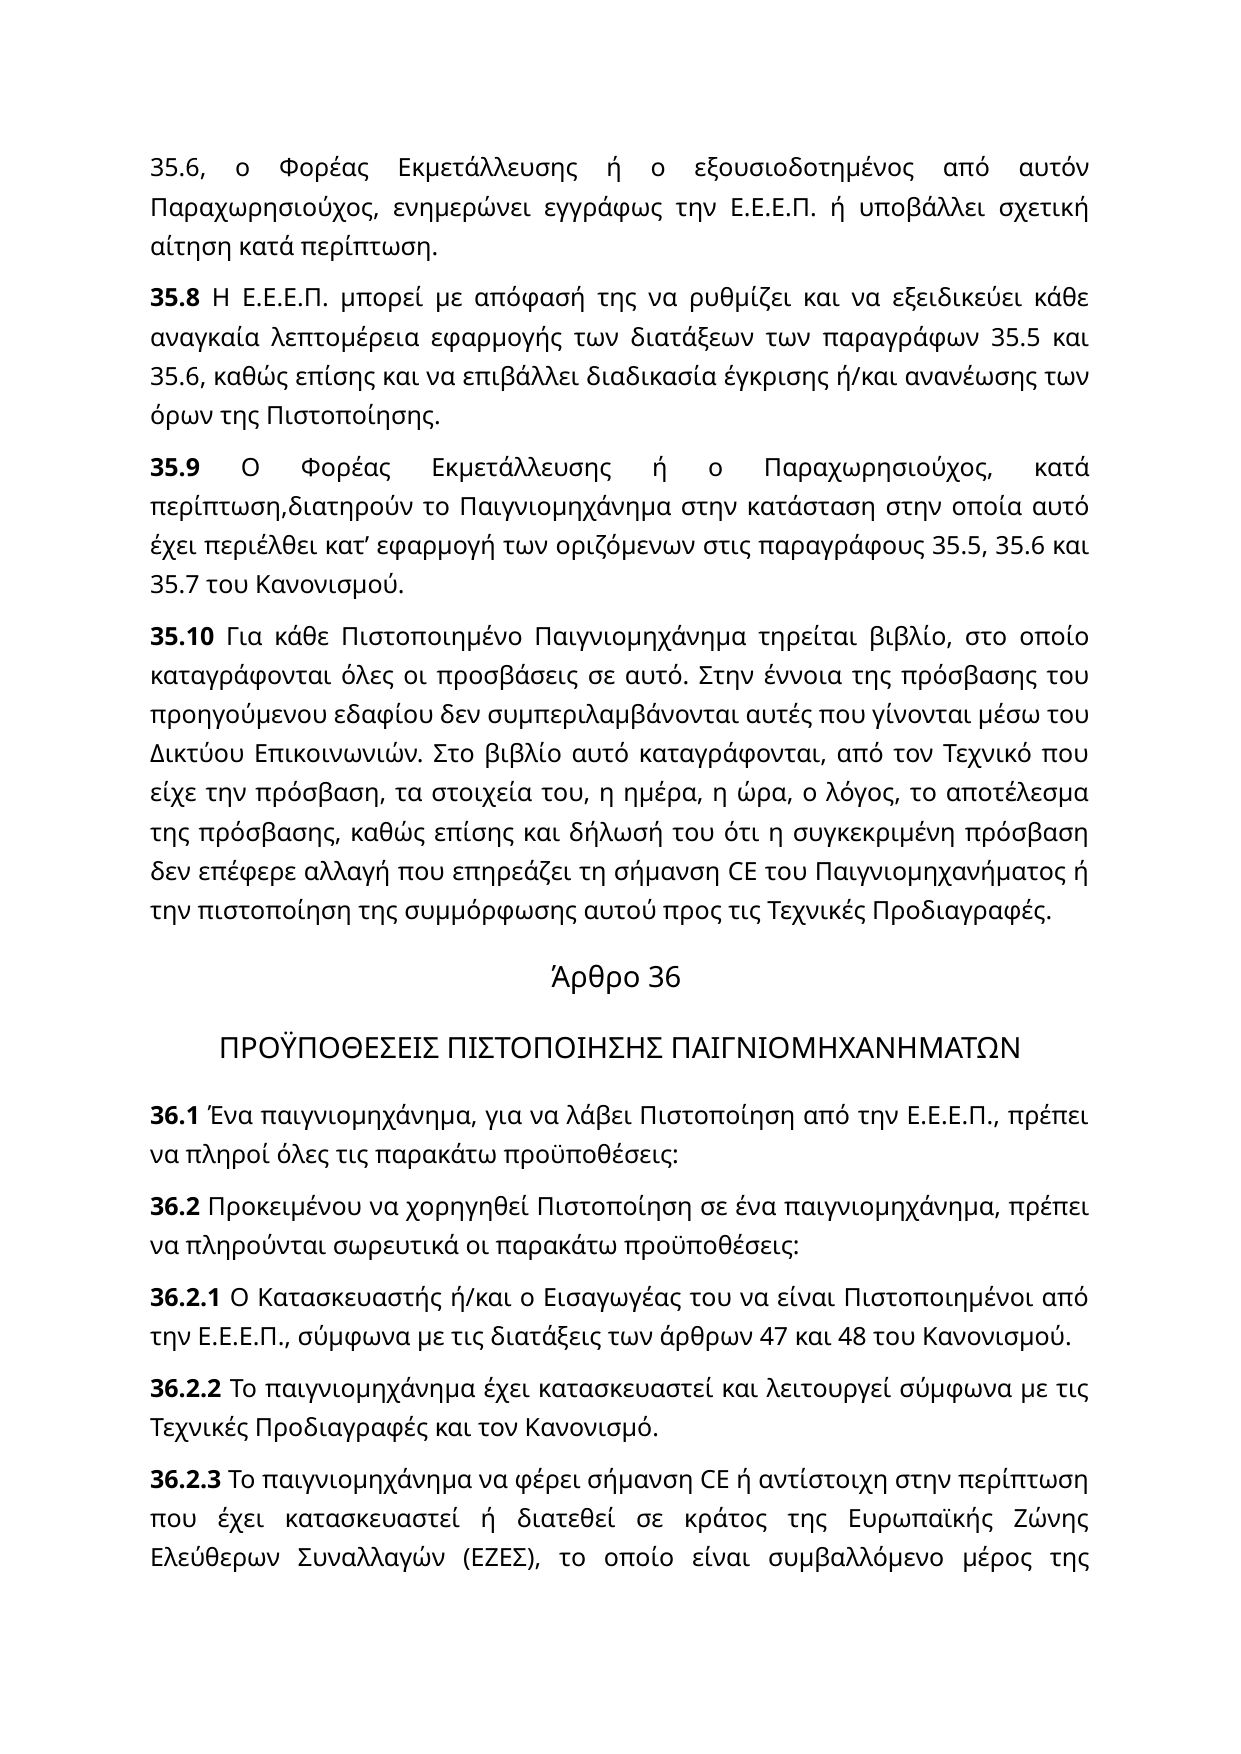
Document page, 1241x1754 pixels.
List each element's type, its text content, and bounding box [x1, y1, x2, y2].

text 35.10 Για κάθε Πιστοποιημένο Παιγνιομηχάνημα τηρείται βιβλίο, στο οποίο καταγράφονται όλες οι προσβάσεις σε αυτό. Στην έννοια της πρόσβασης του προηγούμενου εδαφίου δεν συμπεριλαμβάνονται αυτές που γίνονται μέσω του Δικτύου Επικοινωνιών. Στο βιβλίο αυτό καταγράφονται, από τον Τεχνικό που είχε την πρόσβαση, τα στοιχεία του, η ημέρα, η ώρα, ο λόγος, το αποτέλεσμα της πρόσβασης, καθώς επίσης και δήλωσή του ότι η συγκεκριμένη πρόσβαση δεν επέφερε αλλαγή που επηρεάζει τη σήμανση CE του Παιγνιομηχανήματος ή την πιστοποίηση της συμμόρφωσης αυτού προς τις Τεχνικές Προδιαγραφές. [150, 618, 1090, 927]
text 36.2 Προκειμένου να χορηγηθεί Πιστοποίηση σε ένα παιγνιομηχάνημα, πρέπει να πληρούνται σωρευτικά οι παρακάτω προϋποθέσεις: [150, 1189, 1090, 1262]
text 36.1 Ένα παιγνιομηχάνημα, για να λάβει Πιστοποίηση από την Ε.Ε.Ε.Π., πρέπει να πληροί όλες τις παρακάτω προϋποθέσεις: [150, 1098, 1090, 1171]
text 35.9 Ο Φορέας Εκμετάλλευσης ή ο Παραχωρησιούχος, κατά περίπτωση,διατηρούν το Παιγνιομηχάνημα στην κατάσταση στην οποία αυτό έχει περιέλθει κατ’ εφαρμογή των οριζόμενων στις παραγράφους 35.5, 35.6 και 35.7 του Κανονισμού. [150, 449, 1090, 601]
text 35.8 Η Ε.Ε.Ε.Π. μπορεί με απόφασή της να ρυθμίζει και να εξειδικεύει κάθε αναγκαία λεπτομέρεια εφαρμογής των διατάξεων των παραγράφων 35.5 και 35.6, καθώς επίσης και να επιβάλλει διαδικασία έγκρισης ή/και ανανέωσης των όρων της Πιστοποίησης. [150, 280, 1090, 432]
text 35.6, ο Φορέας Εκμετάλλευσης ή ο εξουσιοδοτημένος από αυτόν Παραχωρησιούχος, ενημερώνει εγγράφως την Ε.Ε.Ε.Π. ή υποβάλλει σχετική αίτηση κατά περίπτωση. [150, 150, 1090, 262]
text 36.2.3 Το παιγνιομηχάνημα να φέρει σήμανση CE ή αντίστοιχη στην περίπτωση που έχει κατασκευαστεί ή διατεθεί σε κράτος της Ευρωπαϊκής Ζώνης Ελεύθερων Συναλλαγών (ΕΖΕΣ), το οποίο είναι συμβαλλόμενο μέρος της [150, 1461, 1090, 1574]
subtitle Άρθρο 36 [150, 957, 1090, 996]
text 36.2.2 Το παιγνιομηχάνημα έχει κατασκευαστεί και λειτουργεί σύμφωνα με τις Τεχνικές Προδιαγραφές και τον Κανονισμό. [150, 1370, 1090, 1444]
subtitle ΠΡΟΫΠΟΘΕΣΕΙΣ ΠΙΣΤΟΠΟΙΗΣΗΣ ΠΑΙΓΝΙΟΜΗΧΑΝΗΜΑΤΩΝ [150, 1027, 1090, 1067]
text 36.2.1 Ο Κατασκευαστής ή/και ο Εισαγωγέας του να είναι Πιστοποιημένοι από την Ε.Ε.Ε.Π., σύμφωνα με τις διατάξεις των άρθρων 47 και 48 του Κανονισμού. [150, 1279, 1090, 1353]
